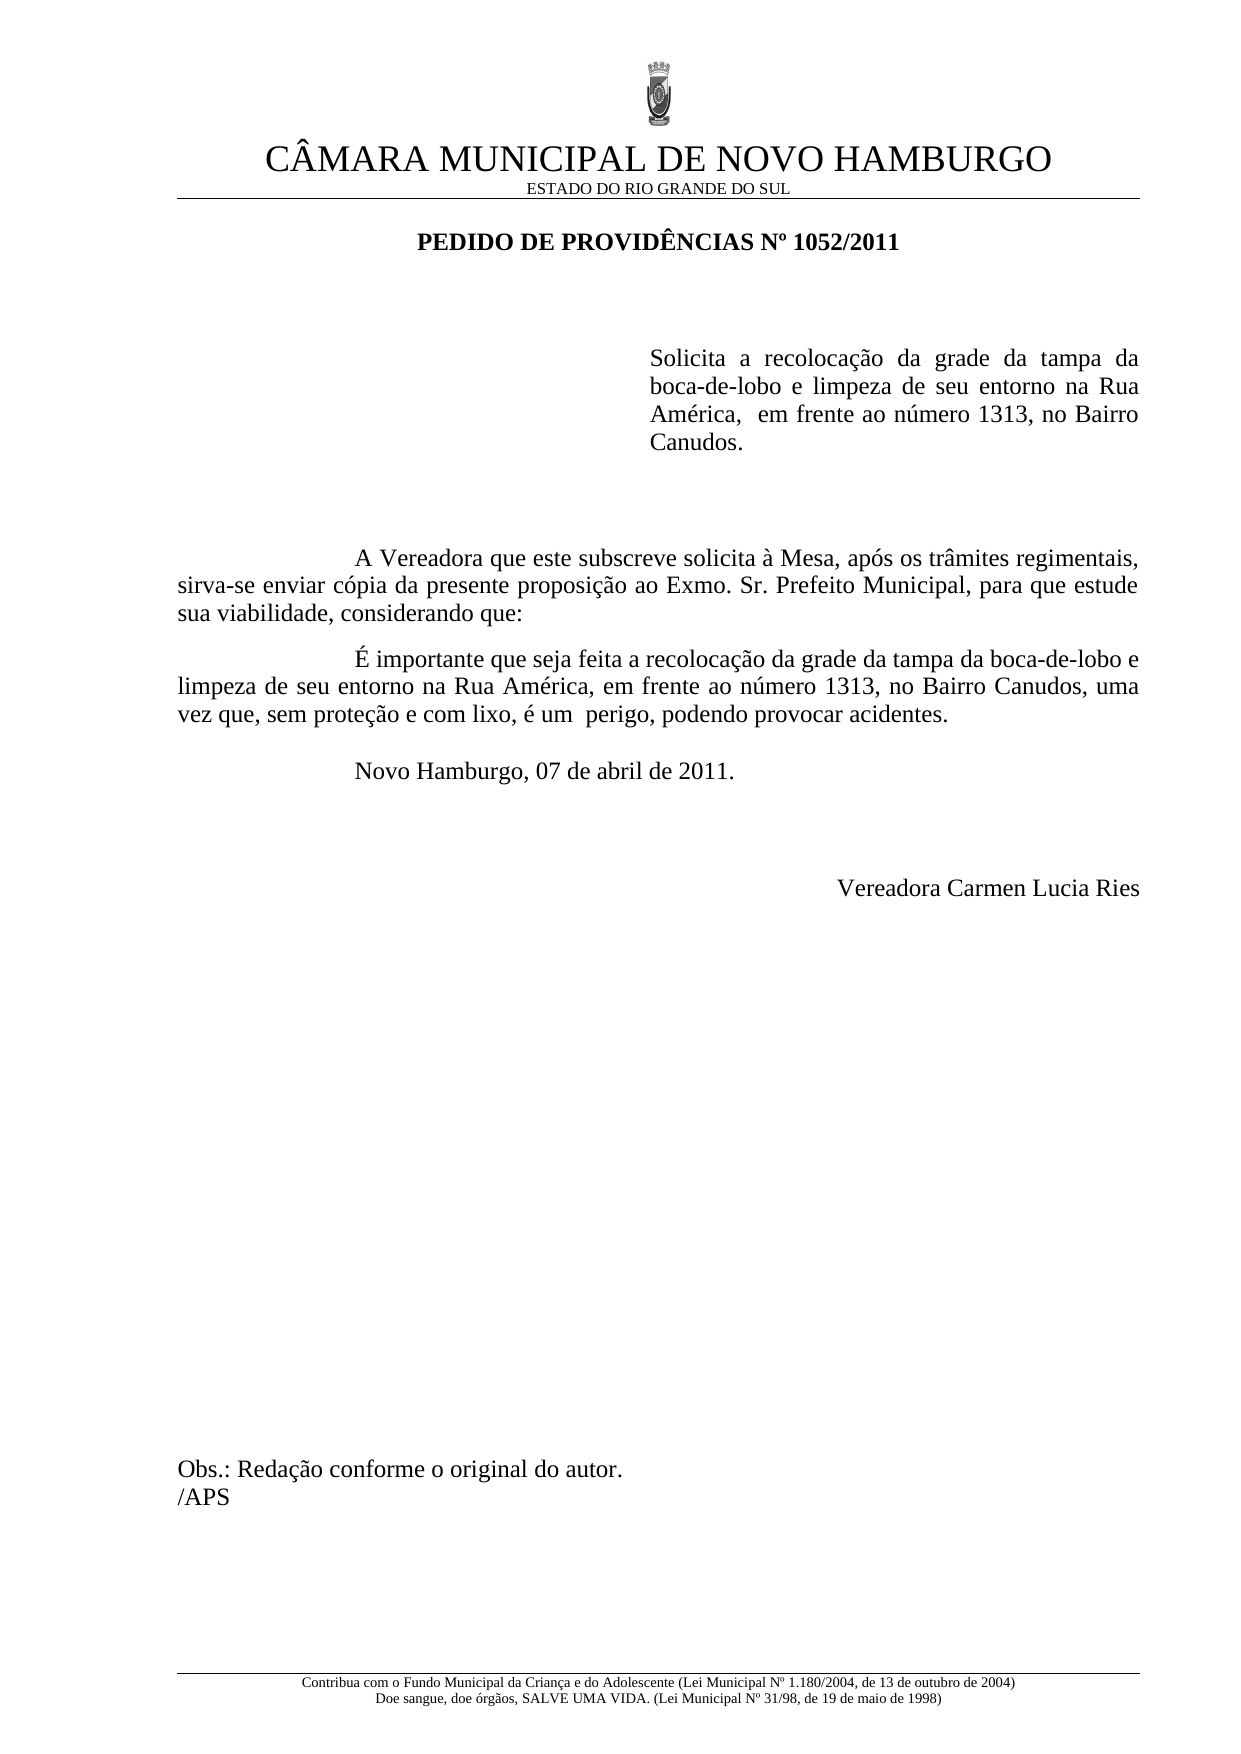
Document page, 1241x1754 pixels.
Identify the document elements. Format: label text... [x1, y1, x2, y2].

text Solicita a recolocação da grade da tampa da boca-de-lobo e limpeza de seu entorno na Rua América, em frente ao número 1313, no Bairro Canudos. [649, 344, 1140, 455]
text Vereadora Carmen Lucia Ries [177, 874, 1140, 901]
text É importante que seja feita a recolocação da grade da tampa da boca-de-lobo e limpeza de seu entorno na Rua América, em frente ao número 1313, no Bairro Canudos, uma vez que, sem proteção e com lixo, é um perigo, podendo provocar acidentes. [177, 645, 1140, 728]
text Obs.: Redação conforme o original do autor. [177, 1456, 1140, 1483]
text Novo Hamburgo, 07 de abril de 2011. [177, 757, 1140, 785]
text A Vereadora que este subscreve solicita à Mesa, após os trâmites regimentais, sirva-se enviar cópia da presente proposição ao Exmo. Sr. Prefeito Municipal, para que estude sua viabilidade, considerando que: [177, 544, 1140, 627]
text PEDIDO DE PROVIDÊNCIAS Nº 1052/2011 [177, 228, 1140, 256]
text /APS [177, 1483, 1140, 1511]
